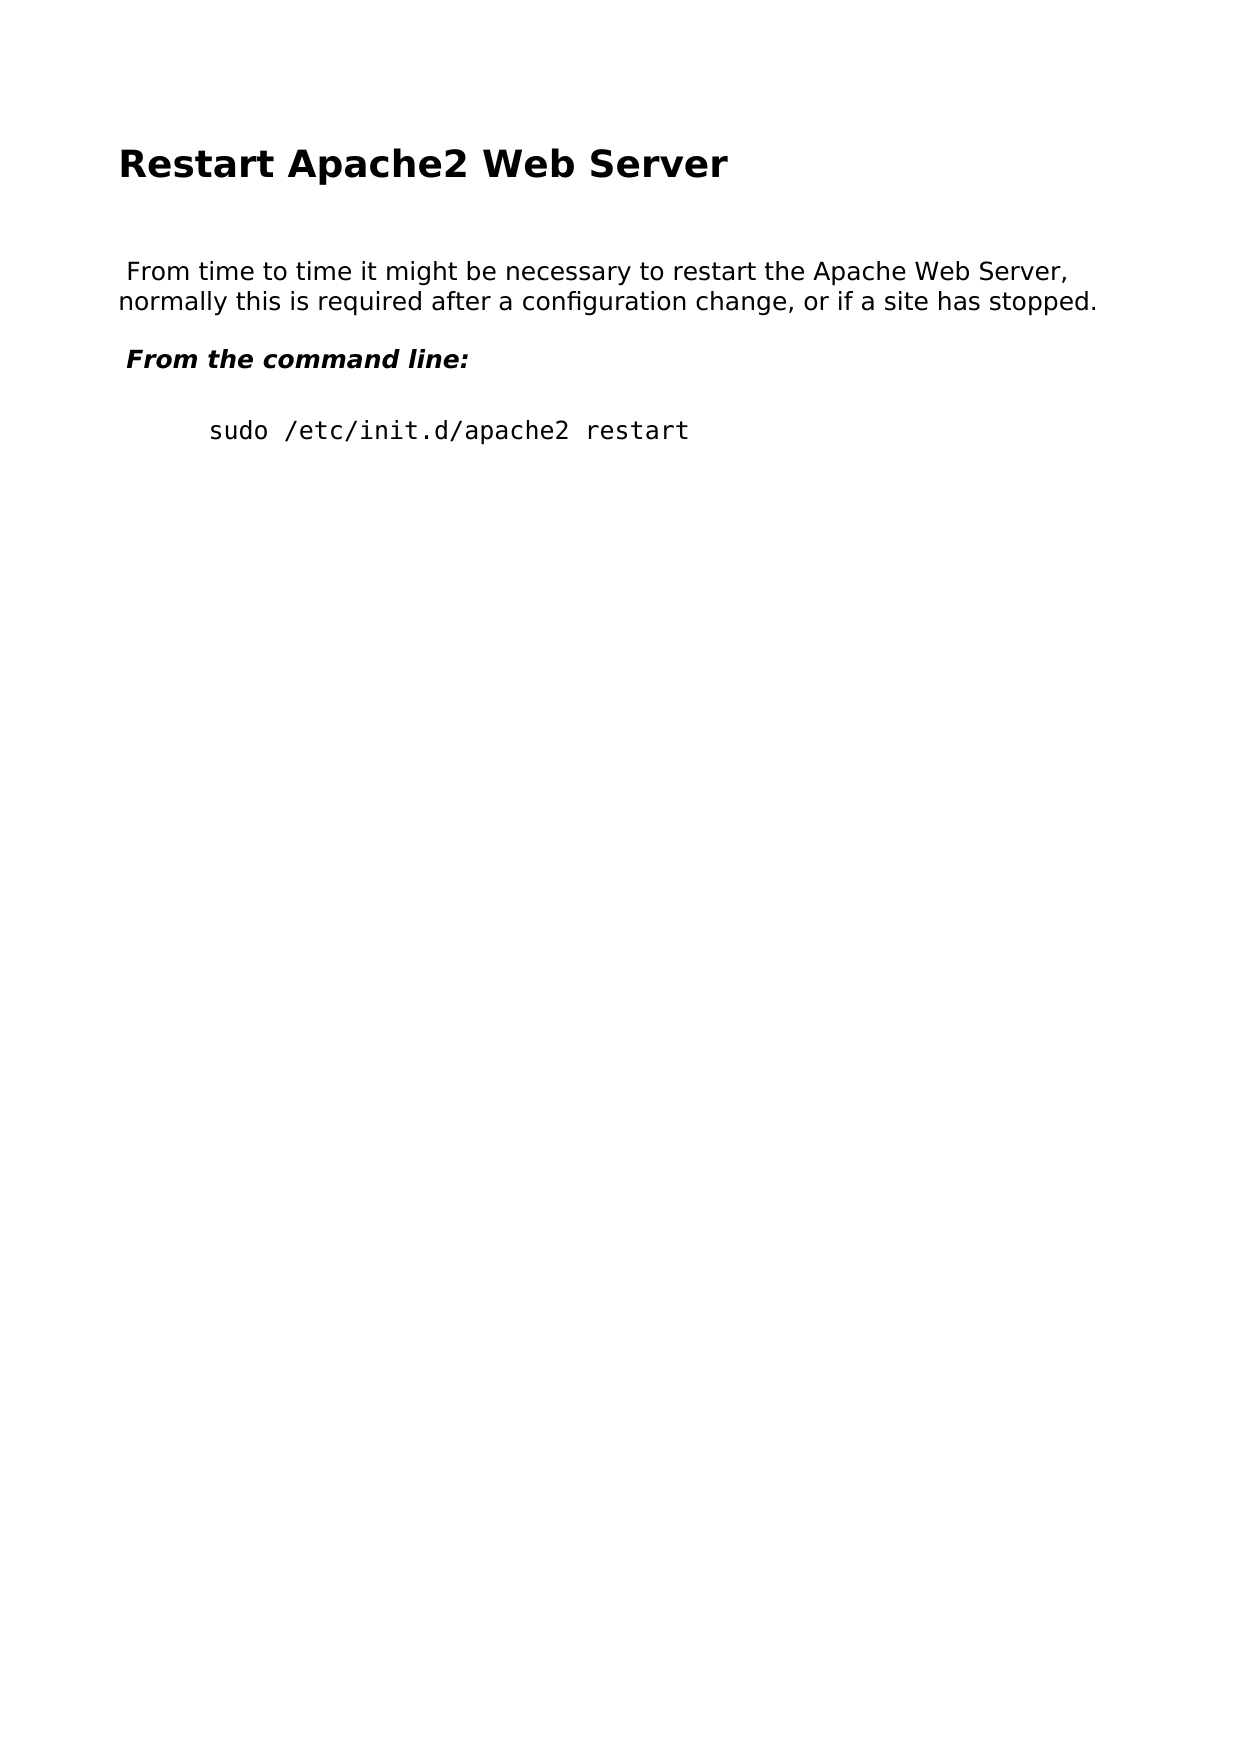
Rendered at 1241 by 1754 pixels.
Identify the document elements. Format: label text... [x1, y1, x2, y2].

text sudo /etc/init.d/apache2 restart [118, 416, 1122, 445]
text From time to time it might be necessary to restart the Apache Web Server, normally this is required after a configuration change, or if a site has stopped. From the command line: [118, 199, 1122, 403]
subtitle Restart Apache2 Web Server [118, 143, 1122, 187]
